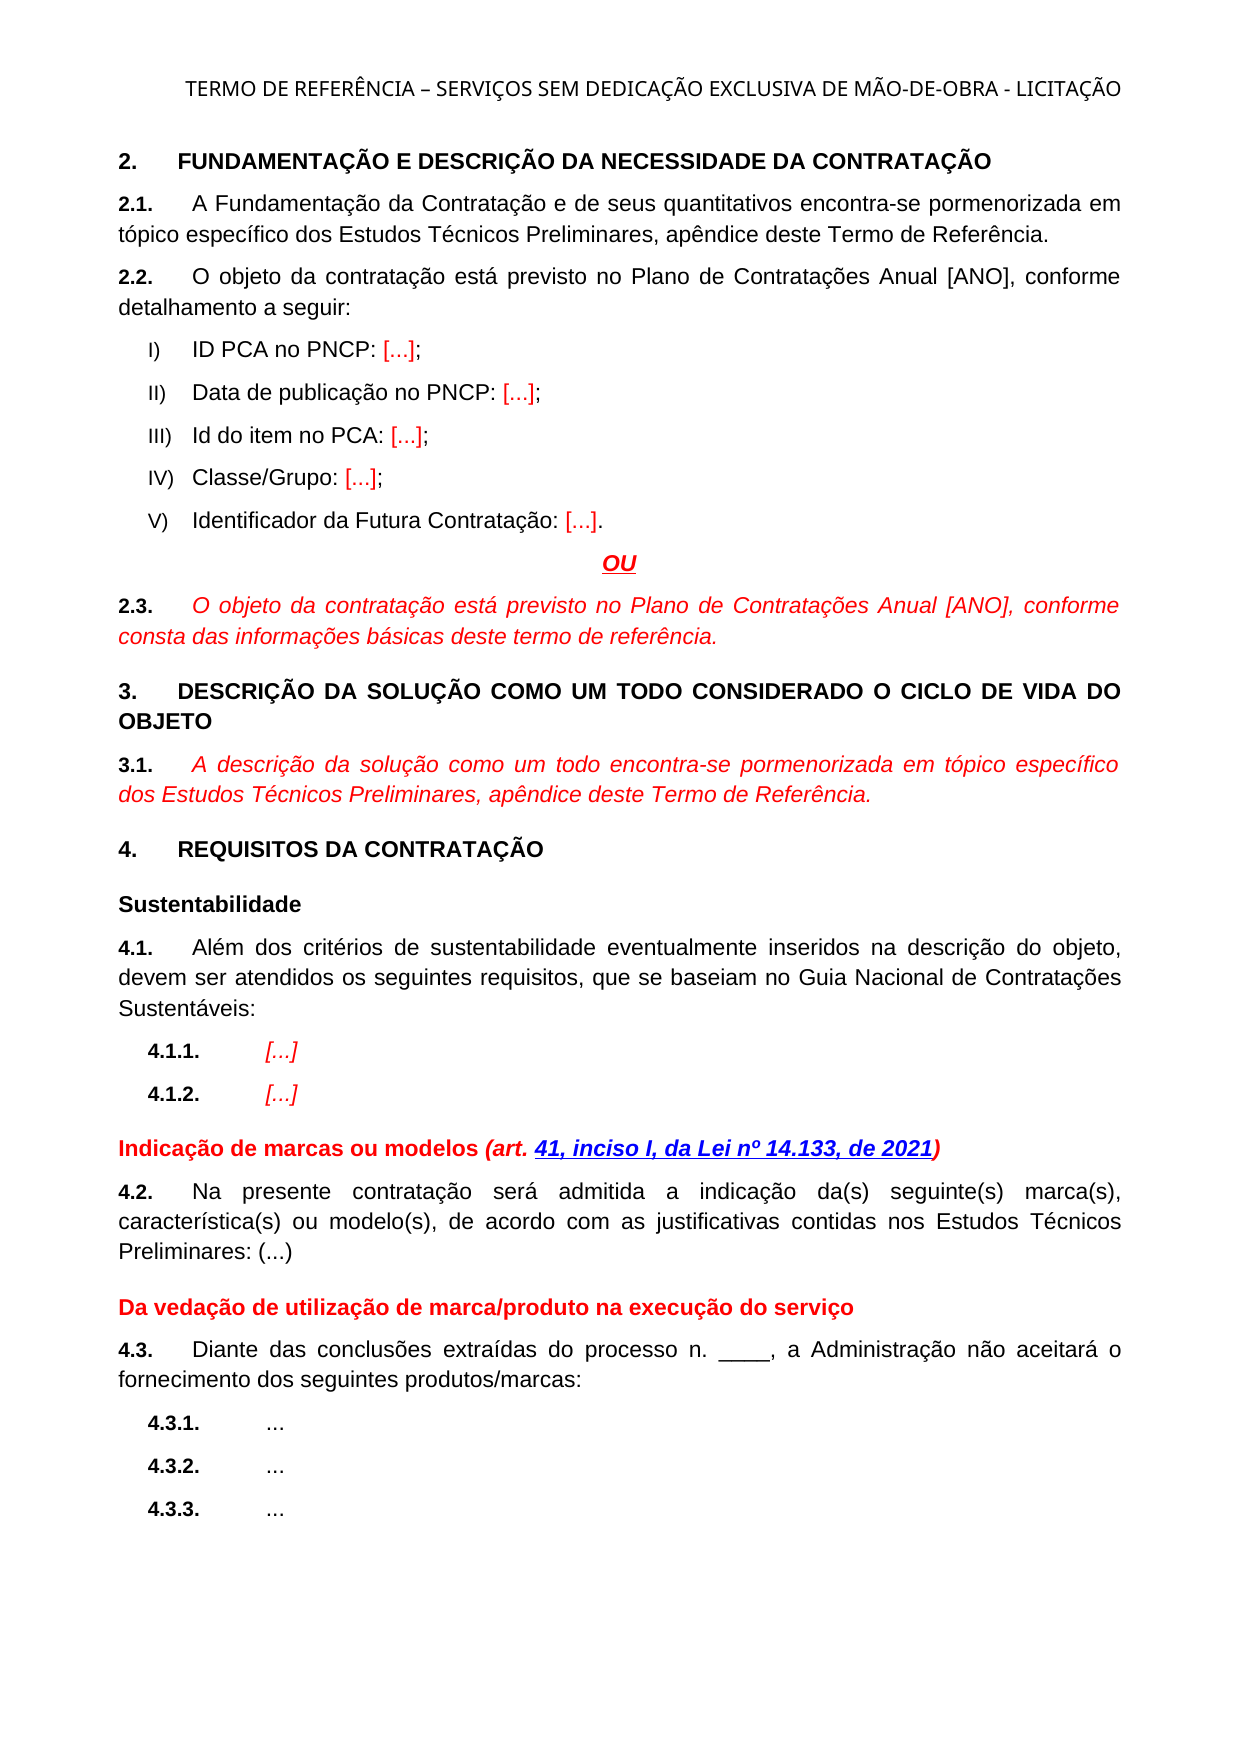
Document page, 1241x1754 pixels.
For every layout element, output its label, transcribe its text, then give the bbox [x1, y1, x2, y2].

subtitle Indicação de marcas ou modelos (art. 41, inciso I, da Lei nº 14.133, de 2021) [118, 1135, 1122, 1162]
list Classe/Grupo: [...]; [148, 464, 1122, 491]
list Diante das conclusões extraídas do processo n. ____, a Administração não aceitará o fornecimento dos seguintes produtos/marcas: [118, 1336, 1122, 1393]
list ID PCA no PNCP: [...]; [148, 336, 1122, 363]
text OU [118, 550, 1122, 576]
subtitle Sustentabilidade [118, 891, 1122, 918]
list A Fundamentação da Contratação e de seus quantitativos encontra-se pormenorizada em tópico específico dos Estudos Técnicos Preliminares, apêndice deste Termo de Referência. [118, 190, 1122, 247]
list Na presente contratação será admitida a indicação da(s) seguinte(s) marca(s), característica(s) ou modelo(s), de acordo com as justificativas contidas nos Estudos Técnicos Preliminares: (...) [118, 1178, 1122, 1265]
list FUNDAMENTAÇÃO E DESCRIÇÃO DA NECESSIDADE DA CONTRATAÇÃO [118, 148, 1122, 174]
list ... [148, 1452, 1122, 1478]
list [...] [148, 1080, 1122, 1106]
list DESCRIÇÃO DA SOLUÇÃO COMO UM TODO CONSIDERADO O CICLO DE VIDA DO OBJETO [118, 678, 1122, 734]
list Identificador da Futura Contratação: [...]. [148, 507, 1122, 533]
list O objeto da contratação está previsto no Plano de Contratações Anual [ANO], conforme detalhamento a seguir: [118, 263, 1122, 320]
list Além dos critérios de sustentabilidade eventualmente inseridos na descrição do objeto, devem ser atendidos os seguintes requisitos, que se baseiam no Guia Nacional de Contratações Sustentáveis: [118, 934, 1122, 1021]
list Data de publicação no PNCP: [...]; [148, 379, 1122, 405]
list REQUISITOS DA CONTRATAÇÃO [118, 836, 1122, 863]
subtitle Da vedação de utilização de marca/produto na execução do serviço [118, 1293, 1122, 1320]
list [...] [148, 1037, 1122, 1064]
list A descrição da solução como um todo encontra-se pormenorizada em tópico específico dos Estudos Técnicos Preliminares, apêndice deste Termo de Referência. [118, 751, 1122, 807]
list Id do item no PCA: [...]; [148, 422, 1122, 448]
list O objeto da contratação está previsto no Plano de Contratações Anual [ANO], conforme consta das informações básicas deste termo de referência. [118, 592, 1122, 649]
list ... [148, 1409, 1122, 1436]
list ... [148, 1494, 1122, 1521]
